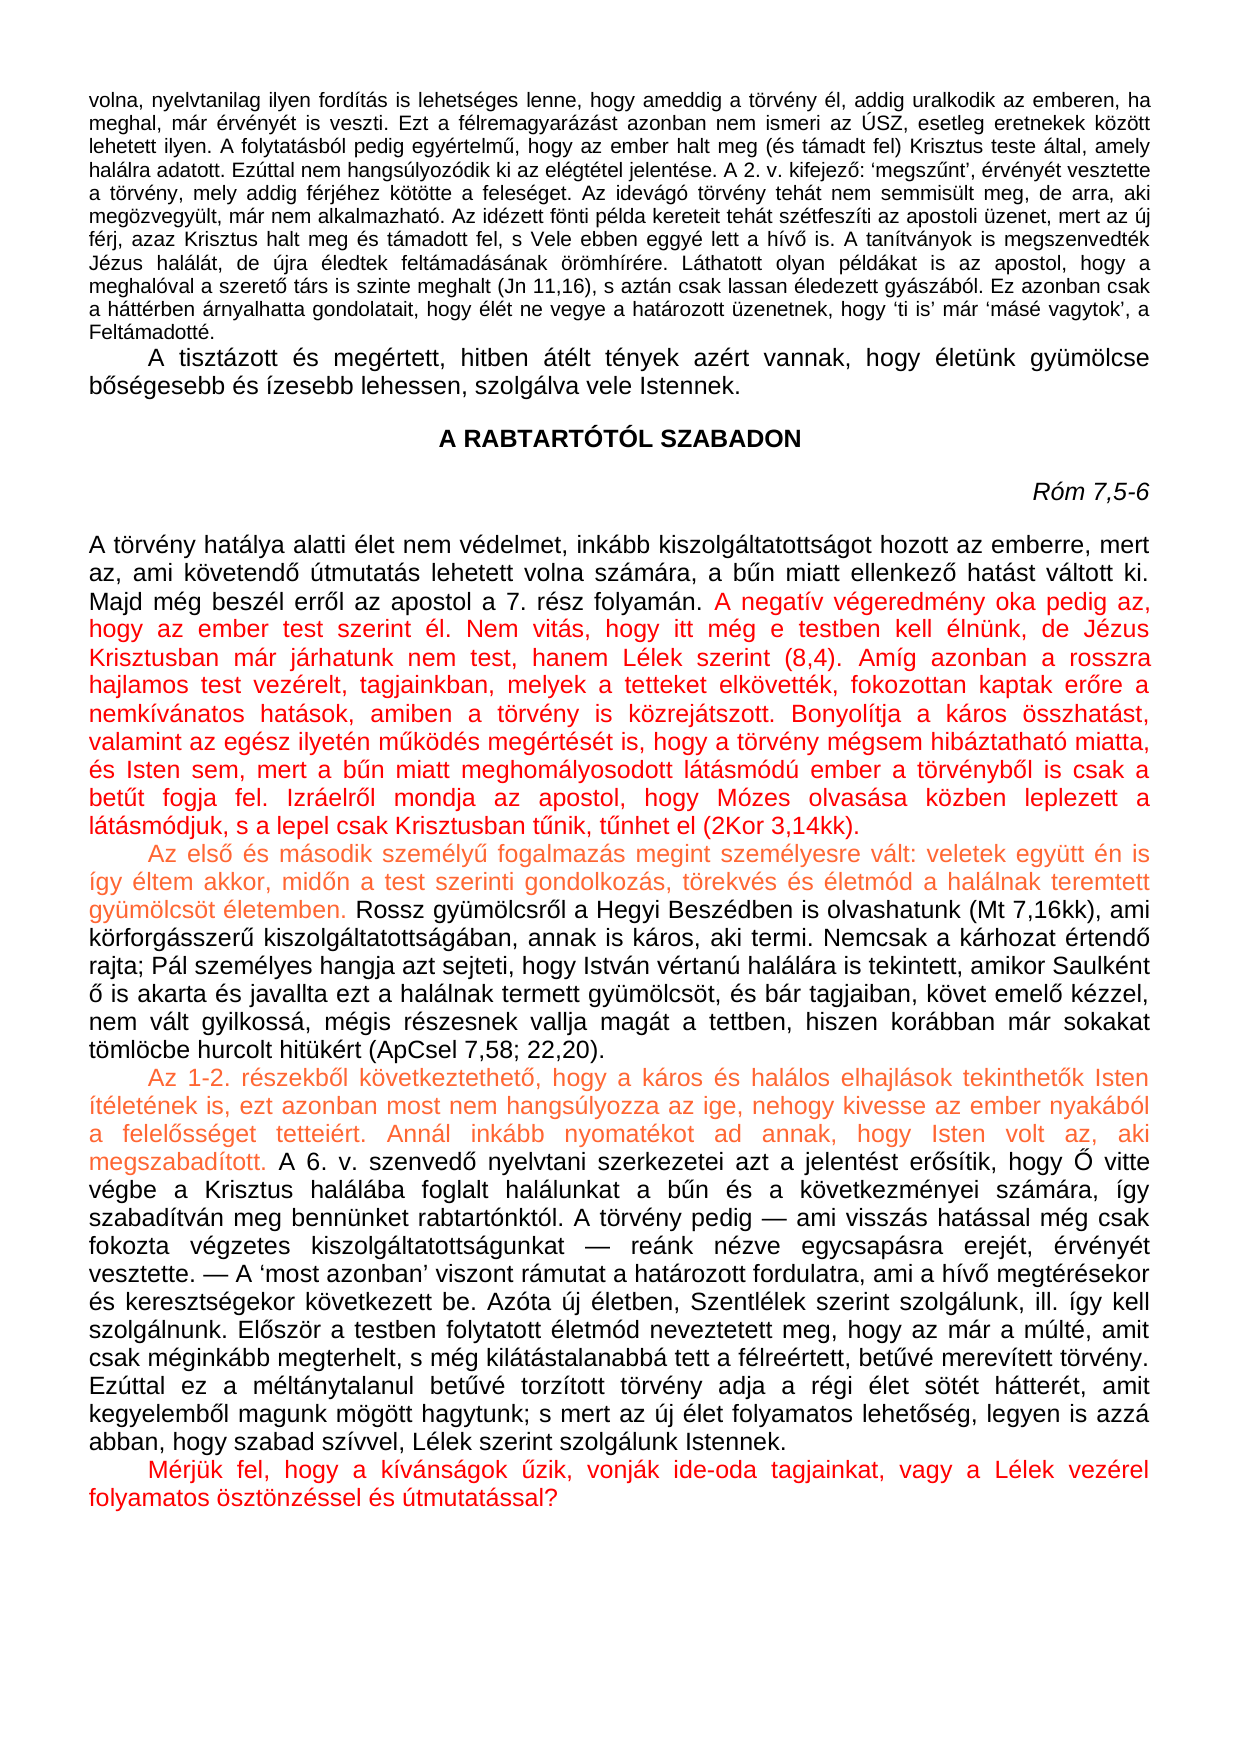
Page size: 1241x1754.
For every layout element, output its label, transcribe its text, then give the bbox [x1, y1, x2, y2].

text Az 1-2. részekből következtethető, hogy a káros és halálos elhajlások tekinthetők Isten ítéletének is, ezt azonban most nem hangsúlyozza az ige, nehogy kivesse az ember nyakából a felelősséget tetteiért. Annál inkább nyomatékot ad annak, hogy Isten volt az, aki megszabadított. A 6. v. szenvedő nyelvtani szerkezetei azt a jelentést erősítik, hogy Ő vitte végbe a Krisztus halálába foglalt halálunkat a bűn és a következményei számára, így szabadítván meg bennünket rabtartónktól. A törvény pedig — ami visszás hatással még csak fokozta végzetes kiszolgáltatottságunkat — reánk nézve egycsapásra erejét, érvényét vesztette. — A ‘most azonban’ viszont rámutat a határozott fordulatra, ami a hívő megtérésekor és keresztségekor következett be. Azóta új életben, Szentlélek szerint szolgálunk, ill. így kell szolgálnunk. Először a testben folytatott életmód neveztetett meg, hogy az már a múlté, amit csak méginkább megterhelt, s még kilátástalanabbá tett a félreértett, betűvé merevített törvény. Ezúttal ez a méltánytalanul betűvé torzított törvény adja a régi élet sötét hátterét, amit kegyelemből magunk mögött hagytunk; s mert az új élet folyamatos lehetőség, legyen is azzá abban, hogy szabad szívvel, Lélek szerint szolgálunk Istennek. [88, 1063, 1152, 1456]
text Az első és második személyű fogalmazás megint személyesre vált: veletek együtt én is így éltem akkor, midőn a test szerinti gondolkozás, törekvés és életmód a halálnak teremtett gyümölcsöt életemben. Rossz gyümölcsről a Hegyi Beszédben is olvashatunk (Mt 7,16kk), ami körforgásszerű kiszolgáltatottságában, annak is káros, aki termi. Nemcsak a kárhozat értendő rajta; Pál személyes hangja azt sejteti, hogy István vértanú halálára is tekintett, amikor Saulként ő is akarta és javallta ezt a halálnak termett gyümölcsöt, és bár tagjaiban, követ emelő kézzel, nem vált gyilkossá, mégis részesnek vallja magát a tettben, hiszen korábban már sokakat tömlöcbe hurcolt hitükért (ApCsel 7,58; 22,20). [88, 839, 1152, 1063]
text volna, nyelvtanilag ilyen fordítás is lehetséges lenne, hogy ameddig a törvény él, addig uralkodik az emberen, ha meghal, már érvényét is veszti. Ezt a félremagyarázást azonban nem ismeri az ÚSZ, esetleg eretnekek között lehetett ilyen. A folytatásból pedig egyértelmű, hogy az ember halt meg (és támadt fel) Krisztus teste által, amely halálra adatott. Ezúttal nem hangsúlyozódik ki az elégtétel jelentése. A 2. v. kifejező: ‘megszűnt’, érvényét vesztette a törvény, mely addig férjéhez kötötte a feleséget. Az idevágó törvény tehát nem semmisült meg, de arra, aki megözvegyült, már nem alkalmazható. Az idézett fönti példa kereteit tehát szétfeszíti az apostoli üzenet, mert az új férj, azaz Krisztus halt meg és támadott fel, s Vele ebben eggyé lett a hívő is. A tanítványok is megszenvedték Jézus halálát, de újra éledtek feltámadásának örömhírére. Láthatott olyan példákat is az apostol, hogy a meghalóval a szerető társ is szinte meghalt (Jn 11,16), s aztán csak lassan éledezett gyászából. Ez azonban csak a háttérben árnyalhatta gondolatait, hogy élét ne vegye a határozott üzenetnek, hogy ‘ti is’ már ‘másé vagytok’, a Feltámadotté. [88, 88, 1152, 344]
text Róm 7,5-6 [88, 478, 1152, 506]
text Mérjük fel, hogy a kívánságok űzik, vonják ide-oda tagjainkat, vagy a Lélek vezérel folyamatos ösztönzéssel és útmutatással? [88, 1456, 1152, 1512]
text A törvény hatálya alatti élet nem védelmet, inkább kiszolgáltatottságot hozott az emberre, mert az, ami követendő útmutatás lehetett volna számára, a bűn miatt ellenkező hatást váltott ki. Majd még beszél erről az apostol a 7. rész folyamán. A negatív végeredmény oka pedig az, hogy az ember test szerint él. Nem vitás, hogy itt még e testben kell élnünk, de Jézus Krisztusban már járhatunk nem test, hanem Lélek szerint (8,4). Amíg azonban a rosszra hajlamos test vezérelt, tagjainkban, melyek a tetteket elkövették, fokozottan kaptak erőre a nemkívánatos hatások, amiben a törvény is közrejátszott. Bonyolítja a káros összhatást, valamint az egész ilyetén működés megértését is, hogy a törvény mégsem hibáztatható miatta, és Isten sem, mert a bűn miatt meghomályosodott látásmódú ember a törvényből is csak a betűt fogja fel. Izráelről mondja az apostol, hogy Mózes olvasása közben leplezett a látásmódjuk, s a lepel csak Krisztusban tűnik, tűnhet el (2Kor 3,14kk). [88, 531, 1152, 839]
text A RABTARTÓTÓL SZABADON [88, 425, 1152, 453]
text A tisztázott és megértett, hitben átélt tények azért vannak, hogy életünk gyümölcse bőségesebb és ízesebb lehessen, szolgálva vele Istennek. [88, 344, 1152, 400]
